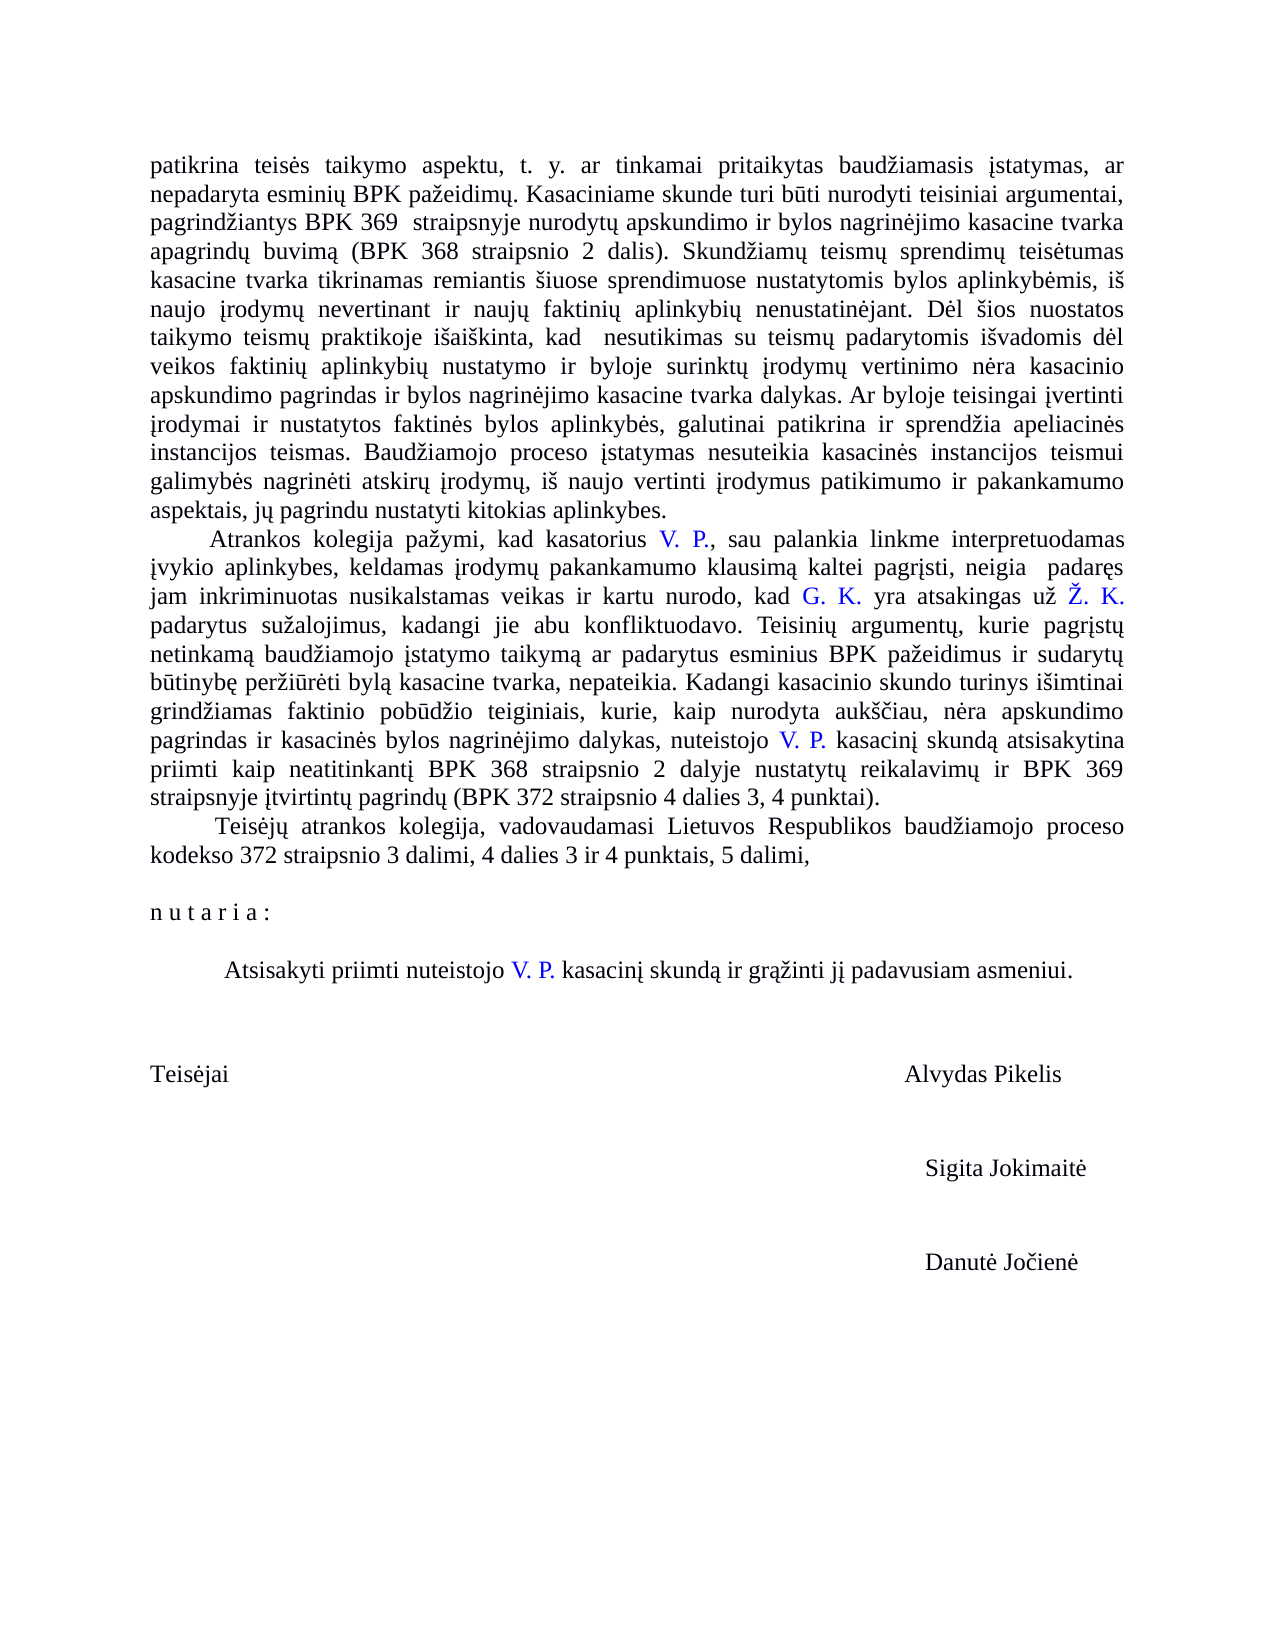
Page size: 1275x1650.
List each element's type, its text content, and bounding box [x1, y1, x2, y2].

text Atrankos kolegija pažymi, kad kasatorius V. P., sau palankia linkme interpretuodamas įvykio aplinkybes, keldamas įrodymų pakankamumo klausimą kaltei pagrįsti, neigia padaręs jam inkriminuotas nusikalstamas veikas ir kartu nurodo, kad G. K. yra atsakingas už Ž. K. padarytus sužalojimus, kadangi jie abu konfliktuodavo. Teisinių argumentų, kurie pagrįstų netinkamą baudžiamojo įstatymo taikymą ar padarytus esminius BPK pažeidimus ir sudarytų būtinybę peržiūrėti bylą kasacine tvarka, nepateikia. Kadangi kasacinio skundo turinys išimtinai grindžiamas faktinio pobūdžio teiginiais, kurie, kaip nurodyta aukščiau, nėra apskundimo pagrindas ir kasacinės bylos nagrinėjimo dalykas, nuteistojo V. P. kasacinį skundą atsisakytina priimti kaip neatitinkantį BPK 368 straipsnio 2 dalyje nustatytų reikalavimų ir BPK 369 straipsnyje įtvirtintų pagrindų (BPK 372 straipsnio 4 dalies 3, 4 punktai). [150, 524, 1125, 811]
text Danutė Jočienė [150, 1247, 1125, 1276]
text Teisėjai Alvydas Pikelis [150, 1059, 1125, 1088]
text n u t a r i a : [150, 897, 1125, 926]
text Atsisakyti priimti nuteistojo V. P. kasacinį skundą ir grąžinti jį padavusiam asmeniui. [150, 955, 1125, 984]
text Teisėjų atrankos kolegija, vadovaudamasi Lietuvos Respublikos baudžiamojo proceso kodekso 372 straipsnio 3 dalimi, 4 dalies 3 ir 4 punktais, 5 dalimi, [150, 811, 1125, 869]
text Sigita Jokimaitė [150, 1153, 1125, 1182]
text patikrina teisės taikymo aspektu, t. y. ar tinkamai pritaikytas baudžiamasis įstatymas, ar nepadaryta esminių BPK pažeidimų. Kasaciniame skunde turi būti nurodyti teisiniai argumentai, pagrindžiantys BPK 369 straipsnyje nurodytų apskundimo ir bylos nagrinėjimo kasacine tvarka apagrindų buvimą (BPK 368 straipsnio 2 dalis). Skundžiamų teismų sprendimų teisėtumas kasacine tvarka tikrinamas remiantis šiuose sprendimuose nustatytomis bylos aplinkybėmis, iš naujo įrodymų nevertinant ir naujų faktinių aplinkybių nenustatinėjant. Dėl šios nuostatos taikymo teismų praktikoje išaiškinta, kad nesutikimas su teismų padarytomis išvadomis dėl veikos faktinių aplinkybių nustatymo ir byloje surinktų įrodymų vertinimo nėra kasacinio apskundimo pagrindas ir bylos nagrinėjimo kasacine tvarka dalykas. Ar byloje teisingai įvertinti įrodymai ir nustatytos faktinės bylos aplinkybės, galutinai patikrina ir sprendžia apeliacinės instancijos teismas. Baudžiamojo proceso įstatymas nesuteikia kasacinės instancijos teismui galimybės nagrinėti atskirų įrodymų, iš naujo vertinti įrodymus patikimumo ir pakankamumo aspektais, jų pagrindu nustatyti kitokias aplinkybes. [150, 150, 1125, 524]
